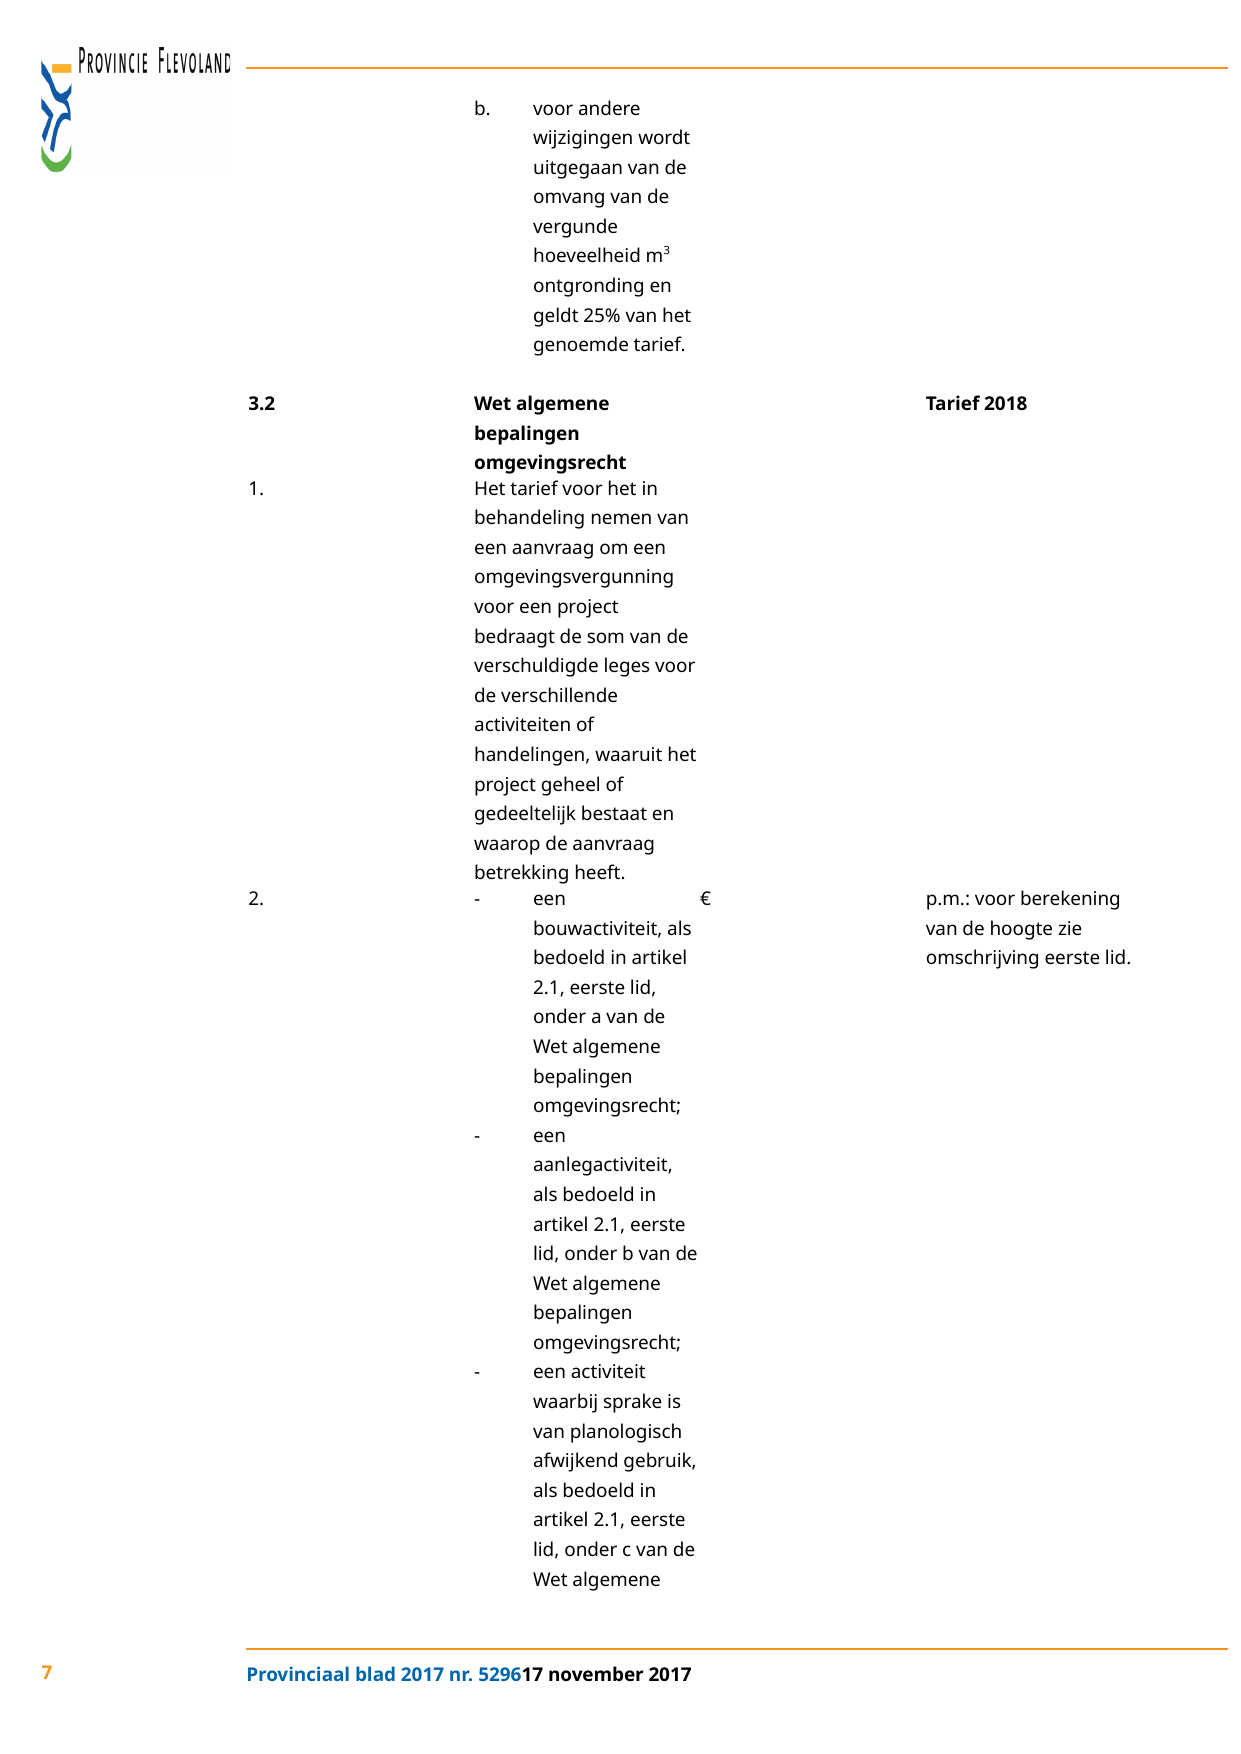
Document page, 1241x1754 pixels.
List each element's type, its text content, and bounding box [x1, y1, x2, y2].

table_cell € [700, 885, 926, 1591]
table_cell [926, 475, 1152, 885]
table_cell [248, 95, 474, 357]
table_cell Indien de aanvraag om een omgevingsvergunning betrekking heeft op: een bouwactiviteit, als bedoeld in artikel 2.1, eerste lid, onder a van de Wet algemene bepalingen omgevingsrecht; een aanlegactiviteit, als bedoeld in artikel 2.1, eerste lid, onder b van de Wet algemene bepalingen omgevingsrecht; een activiteit waarbij sprake is van planologisch afwijkend gebruik, als bedoeld in artikel 2.1, eerste lid, onder c van de Wet algemene bepalingen omgevingsrecht; het in gebruik nemen of gebruiken van een bouwwerk met het oog op de brandveiligheid, als bedoeld in artikel 2.1, eerste lid, onder d van de Wet algemene bepalingen omgevingsrecht; activiteiten met betrekking tot monumenten of beschermde stads- en dorpsgezichten, als bedoeld in artikel 2.1, eerste lid, onder f van de Wet algemene bepalingen omgevingsrecht; een sloopactiviteit, als bedoeld in artikel 2.1, eerste lid, onder g en h van de Wet algemene bepalingen omgevingsrecht; een activiteit waarvoor als gevolg van een bepaling in een verordening van de betreffende gemeente een ontheffing is vereist, als bedoeld in artikel 2.2, eerste of tweede lid, van de Wet algemene bepalingen omgevingsrecht; worden de leges, die op grond van de onderhavige verordening voor andere activiteiten verschuldigd zijn, verhoogd met het bedrag dat voor de bovengenoemde activiteiten door de betreffende gemeente aan leges zouden worden geheven, wanneer voor die activiteiten door die gemeente een (omgevings-)vergunning zou worden verleend. Deze verhoging wordt voorafgaand aan het in behandeling nemen van de aanvraag door of vanwege Gedeputeerde Staten aan de aanvrager meegedeeld, blijkende uit een begroting die ter zake door of vanwege de betreffende gemeente is opgesteld. [474, 885, 700, 1591]
table_header Wet algemene bepalingen omgevingsrecht [474, 390, 700, 475]
table_cell p.m.: voor berekening van de hoogte zie omschrijving eerste lid. [926, 885, 1152, 1591]
table_cell 1. [248, 475, 474, 885]
picture [41, 47, 231, 172]
table_cell [700, 475, 926, 885]
table_cell Het tarief voor het in behandeling nemen van een aanvraag om een omgevingsvergunning voor een project bedraagt de som van de verschuldigde leges voor de verschillende activiteiten of handelingen, waaruit het project geheel of gedeeltelijk bestaat en waarop de aanvraag betrekking heeft. [474, 475, 700, 885]
table_cell 2. [248, 885, 474, 1591]
table_header Tarief 2018 [926, 390, 1152, 475]
table_cell [926, 95, 1152, 357]
table_cell [700, 95, 926, 357]
table_header 3.2 [248, 390, 474, 475]
table_cell Het bepaalde in het eerste, tweede en derde lid is van overeenkomstige toepassing op het in behandeling nemen van een aanvraag tot het wijzigen, aanvullen of intrekken van voorschriften van een vergunning, als bedoeld in artikel 8, tweede lid, juncto artikel 3, van de Ontgrondingenwet, met dien verstande dat indien de wijziging betrekking heeft op vergroting van de omvang van de ontgronding: het in het eerste, tweede en derde lid omschreven tarief wordt gehanteerd, voor zover het de vergroting betreft, voor andere wijzigingen wordt uitgegaan van de omvang van de vergunde hoeveelheid m3 ontgronding en geldt 25% van het genoemde tarief. [474, 95, 700, 357]
table_header [700, 390, 926, 475]
